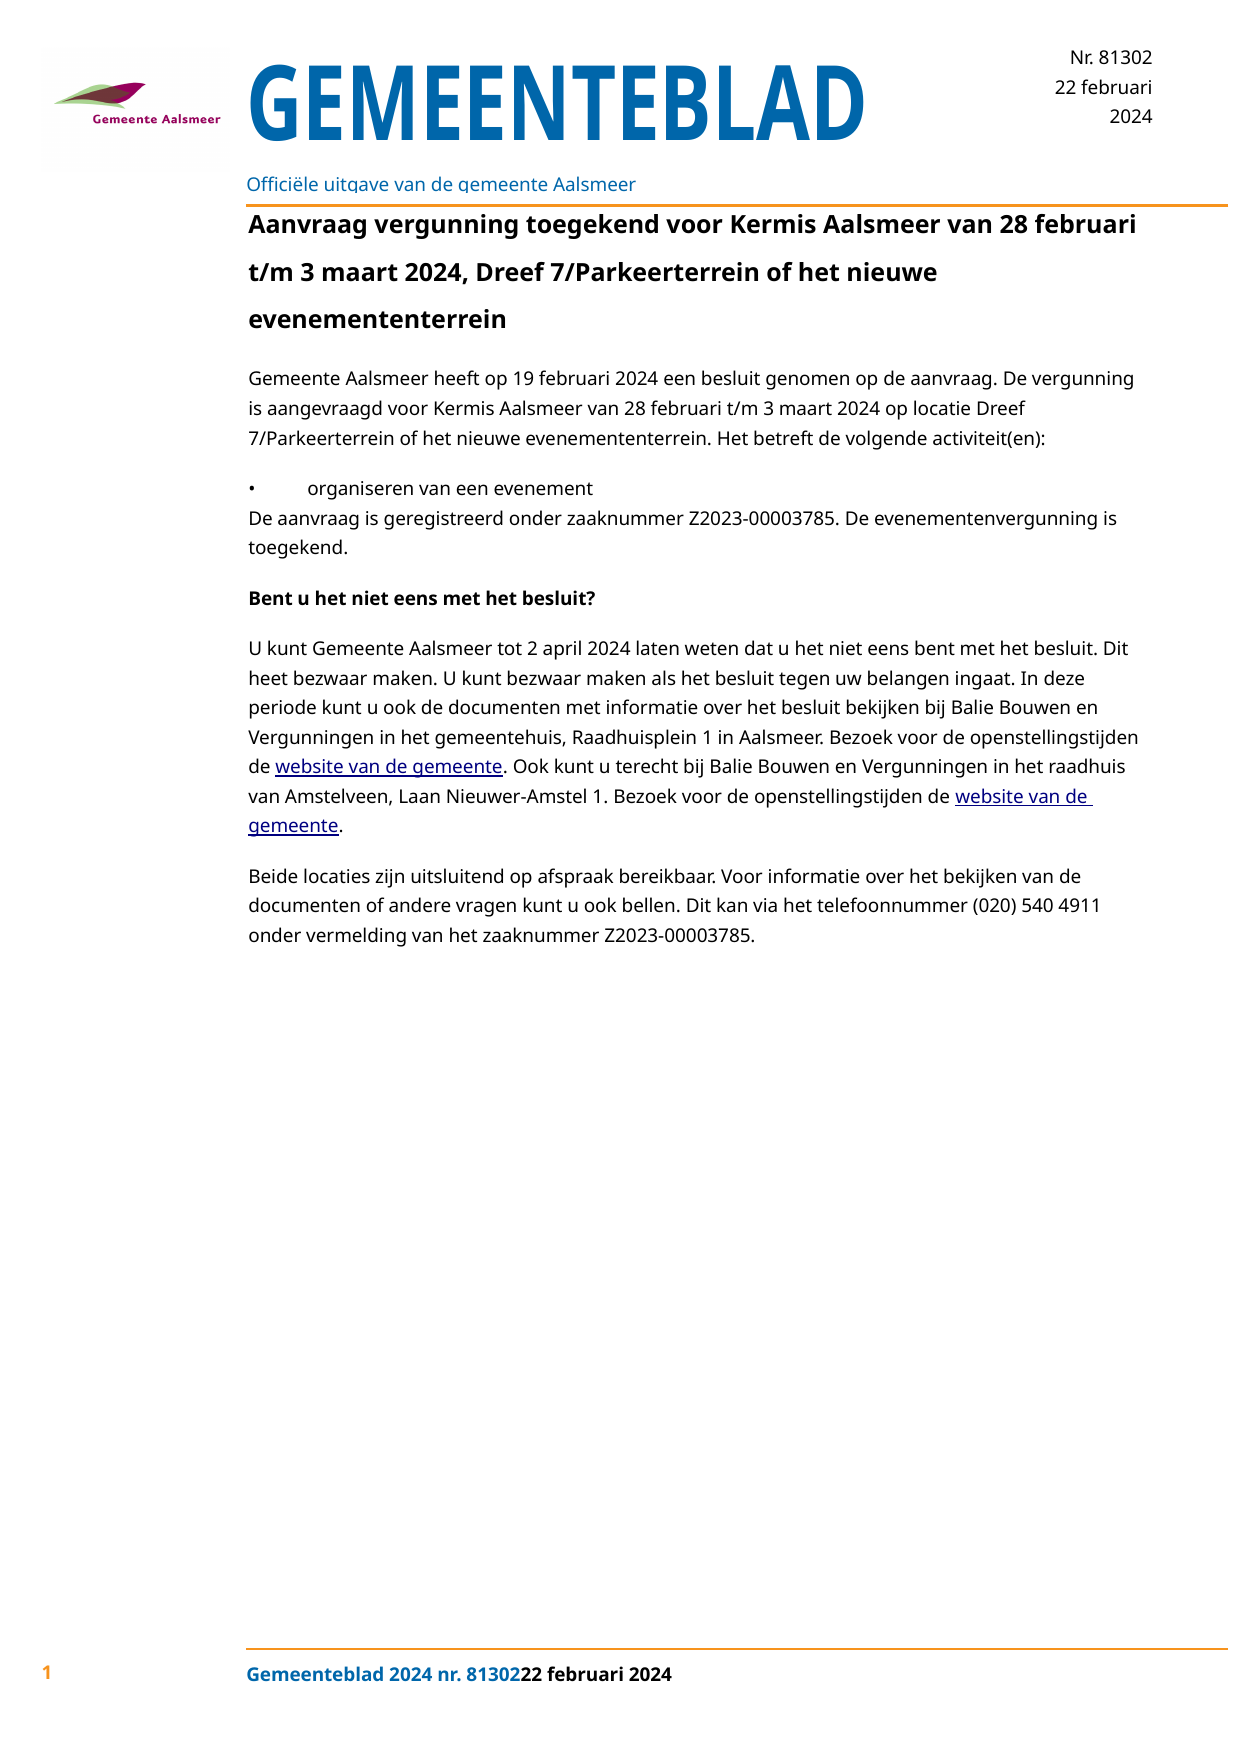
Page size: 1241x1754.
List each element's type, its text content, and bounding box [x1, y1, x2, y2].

text U kunt Gemeente Aalsmeer tot 2 april 2024 laten weten dat u het niet eens bent met het besluit. Dit heet bezwaar maken. U kunt bezwaar maken als het besluit tegen uw belangen ingaat. In deze periode kunt u ook de documenten met informatie over het besluit bekijken bij Balie Bouwen en Vergunningen in het gemeentehuis, Raadhuisplein 1 in Aalsmeer. Bezoek voor de openstellingstijden de website van de gemeente. Ook kunt u terecht bij Balie Bouwen en Vergunningen in het raadhuis van Amstelveen, Laan Nieuwer-Amstel 1. Bezoek voor de openstellingstijden de website van de gemeente. [248, 635, 1152, 838]
text Aanvraag vergunning toegekend voor Kermis Aalsmeer van 28 februari t/m 3 maart 2024, Dreef 7/Parkeerterrein of het nieuwe evenemententerrein [248, 207, 1152, 336]
text Bent u het niet eens met het besluit? [248, 585, 1152, 610]
text Beide locaties zijn uitsluitend op afspraak bereikbaar. Voor informatie over het bekijken van de documenten of andere vragen kunt u ook bellen. Dit kan via het telefoonnummer (020) 540 4911 onder vermelding van het zaaknummer Z2023-00003785. [248, 863, 1152, 948]
list organiseren van een evenement [248, 475, 1152, 501]
text De aanvraag is geregistreerd onder zaaknummer Z2023-00003785. De evenementenvergunning is toegekend. [248, 505, 1152, 560]
picture [41, 47, 231, 172]
text Gemeente Aalsmeer heeft op 19 februari 2024 een besluit genomen op de aanvraag. De vergunning is aangevraagd voor Kermis Aalsmeer van 28 februari t/m 3 maart 2024 op locatie Dreef 7/Parkeerterrein of het nieuwe evenemententerrein. Het betreft de volgende activiteit(en): [248, 366, 1152, 450]
